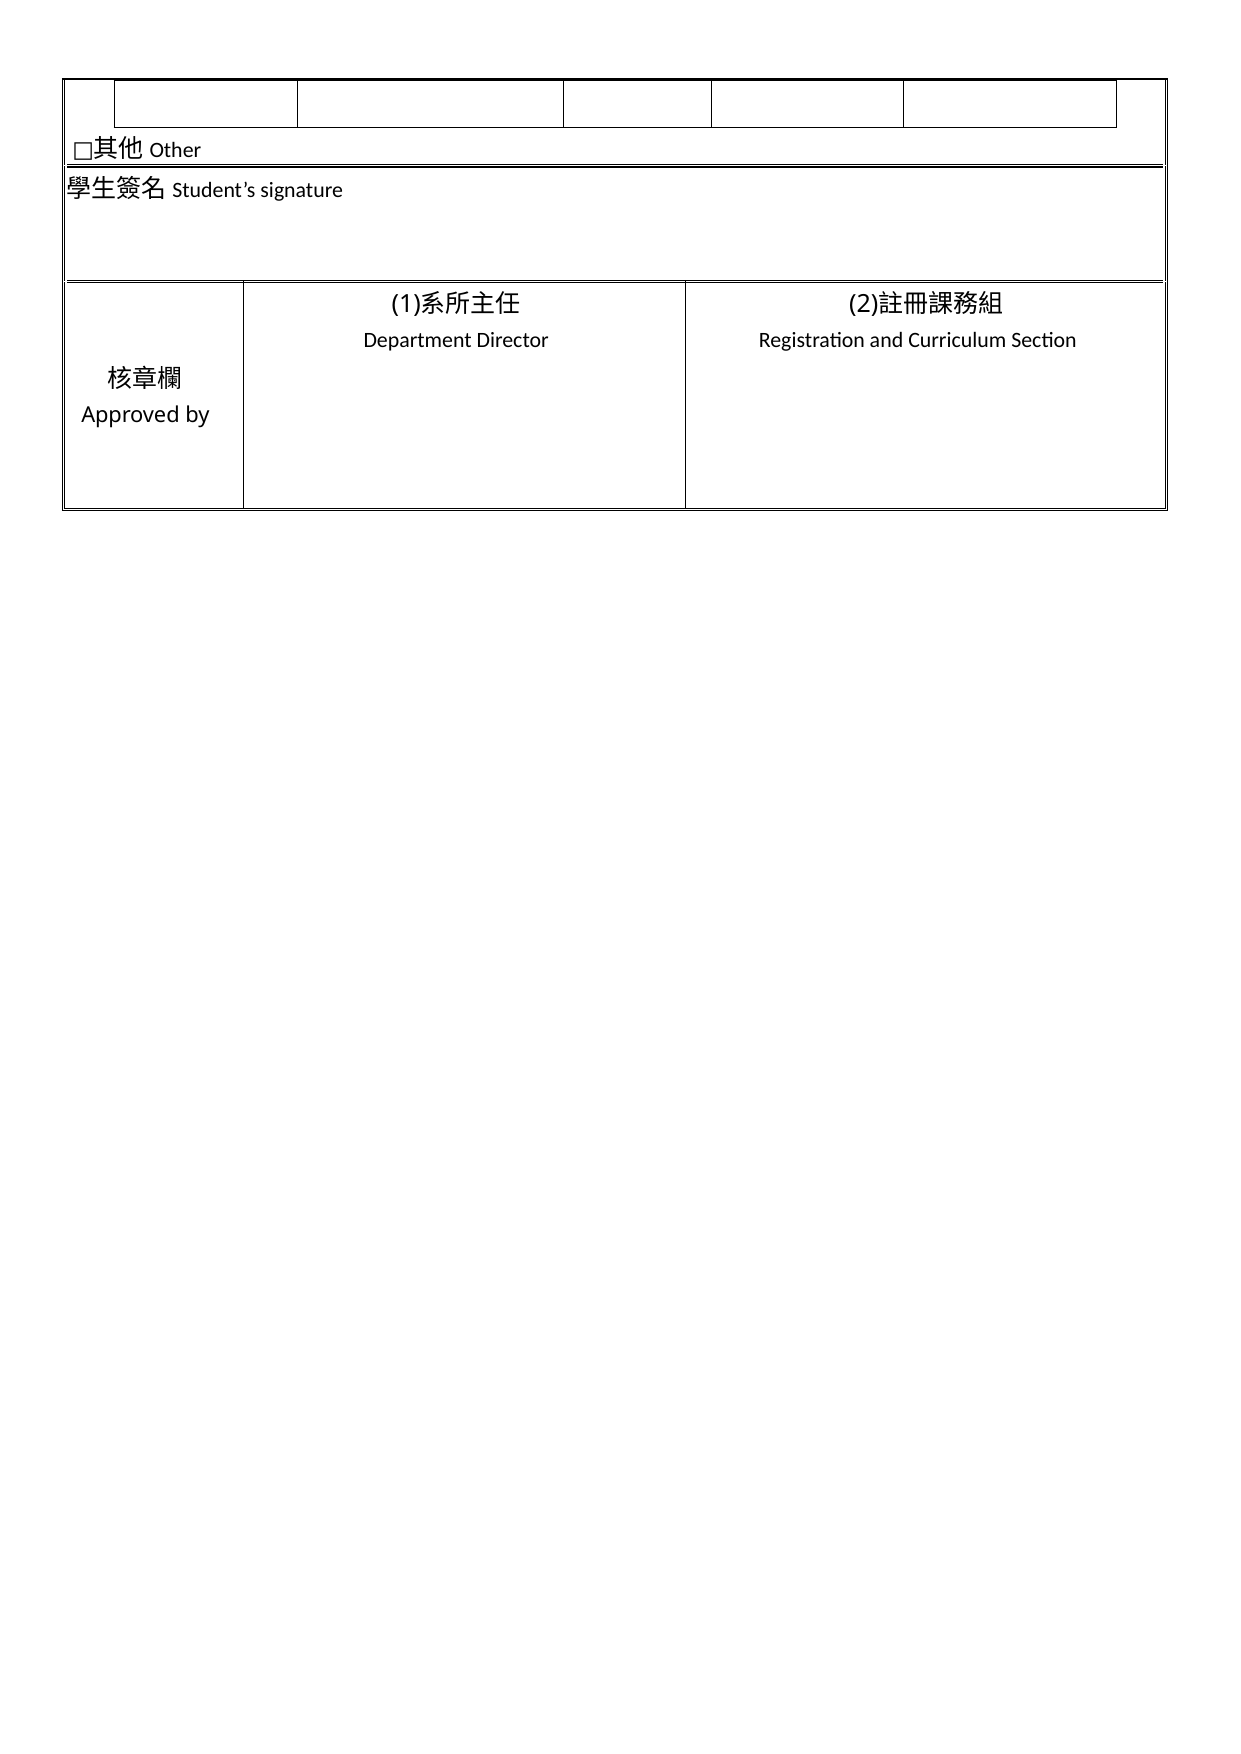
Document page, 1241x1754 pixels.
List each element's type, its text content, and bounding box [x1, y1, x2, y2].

table_cell [298, 81, 563, 127]
table_cell [115, 81, 297, 127]
table_cell 學生簽名 Student’s signature [64, 164, 1167, 280]
table_cell (2)註冊課務組 Registration and Curriculum Section [686, 280, 1167, 508]
table_cell 核章欄 Approved by [64, 280, 243, 508]
table_cell [564, 81, 711, 127]
table_cell [712, 81, 903, 127]
table_cell □其他 Other [65, 80, 1165, 164]
table_cell [904, 81, 1116, 127]
table_cell (1)系所主任 Department Director [244, 283, 685, 508]
